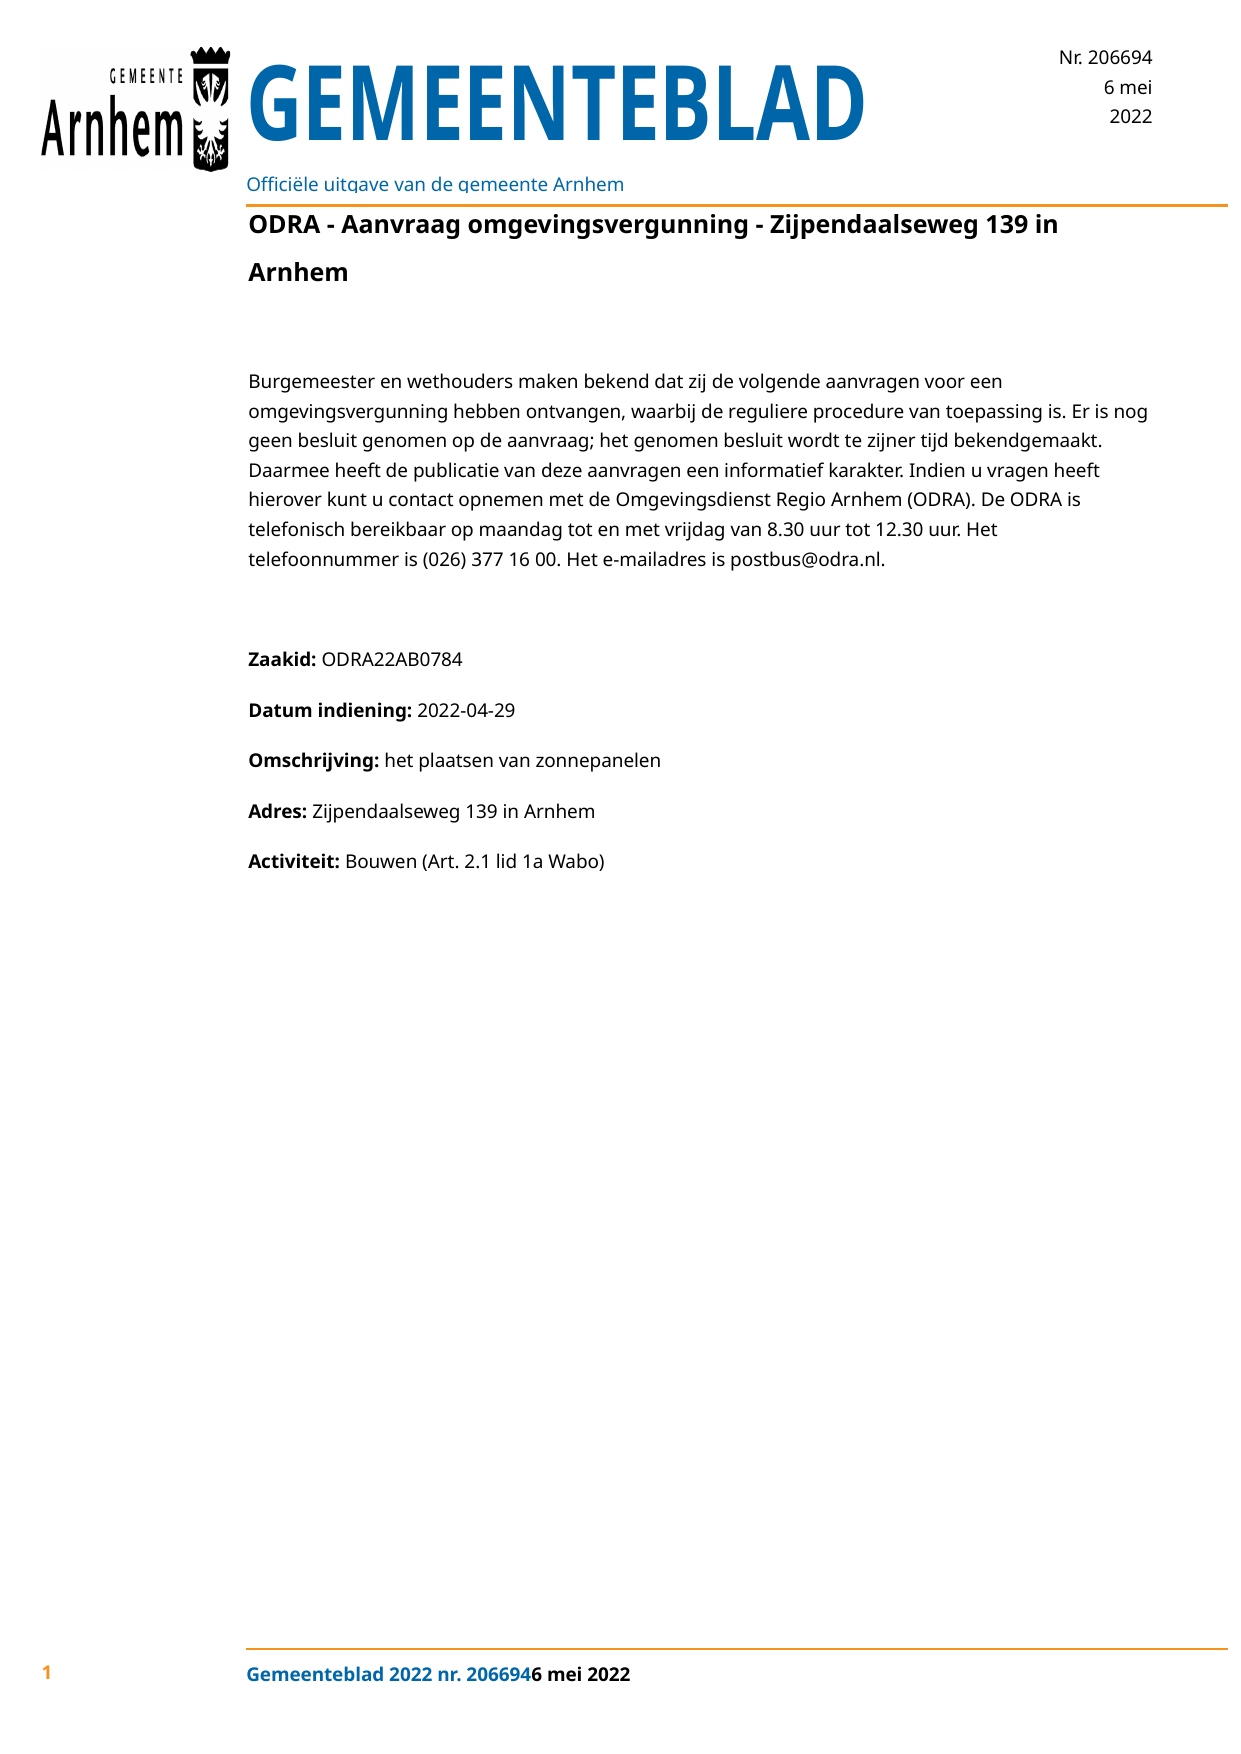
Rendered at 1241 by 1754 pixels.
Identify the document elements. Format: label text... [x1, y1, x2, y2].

text Adres: Zijpendaalseweg 139 in Arnhem [248, 798, 1152, 824]
text Omschrijving: het plaatsen van zonnepanelen [248, 747, 1152, 773]
text Activiteit: Bouwen (Art. 2.1 lid 1a Wabo) [248, 848, 1152, 874]
text Burgemeester en wethouders maken bekend dat zij de volgende aanvragen voor een omgevingsvergunning hebben ontvangen, waarbij de reguliere procedure van toepassing is. Er is nog geen besluit genomen op de aanvraag; het genomen besluit wordt te zijner tijd bekendgemaakt. Daarmee heeft de publicatie van deze aanvragen een informatief karakter. Indien u vragen heeft hierover kunt u contact opnemen met de Omgevingsdienst Regio Arnhem (ODRA). De ODRA is telefonisch bereikbaar op maandag tot en met vrijdag van 8.30 uur tot 12.30 uur. Het telefoonnummer is (026) 377 16 00. Het e-mailadres is postbus@odra.nl. [248, 368, 1152, 572]
text Datum indiening: 2022-04-29 [248, 697, 1152, 723]
picture [41, 47, 231, 172]
text ODRA - Aanvraag omgevingsvergunning - Zijpendaalseweg 139 in Arnhem [248, 207, 1152, 288]
text Zaakid: ODRA22AB0784 [248, 647, 1152, 672]
